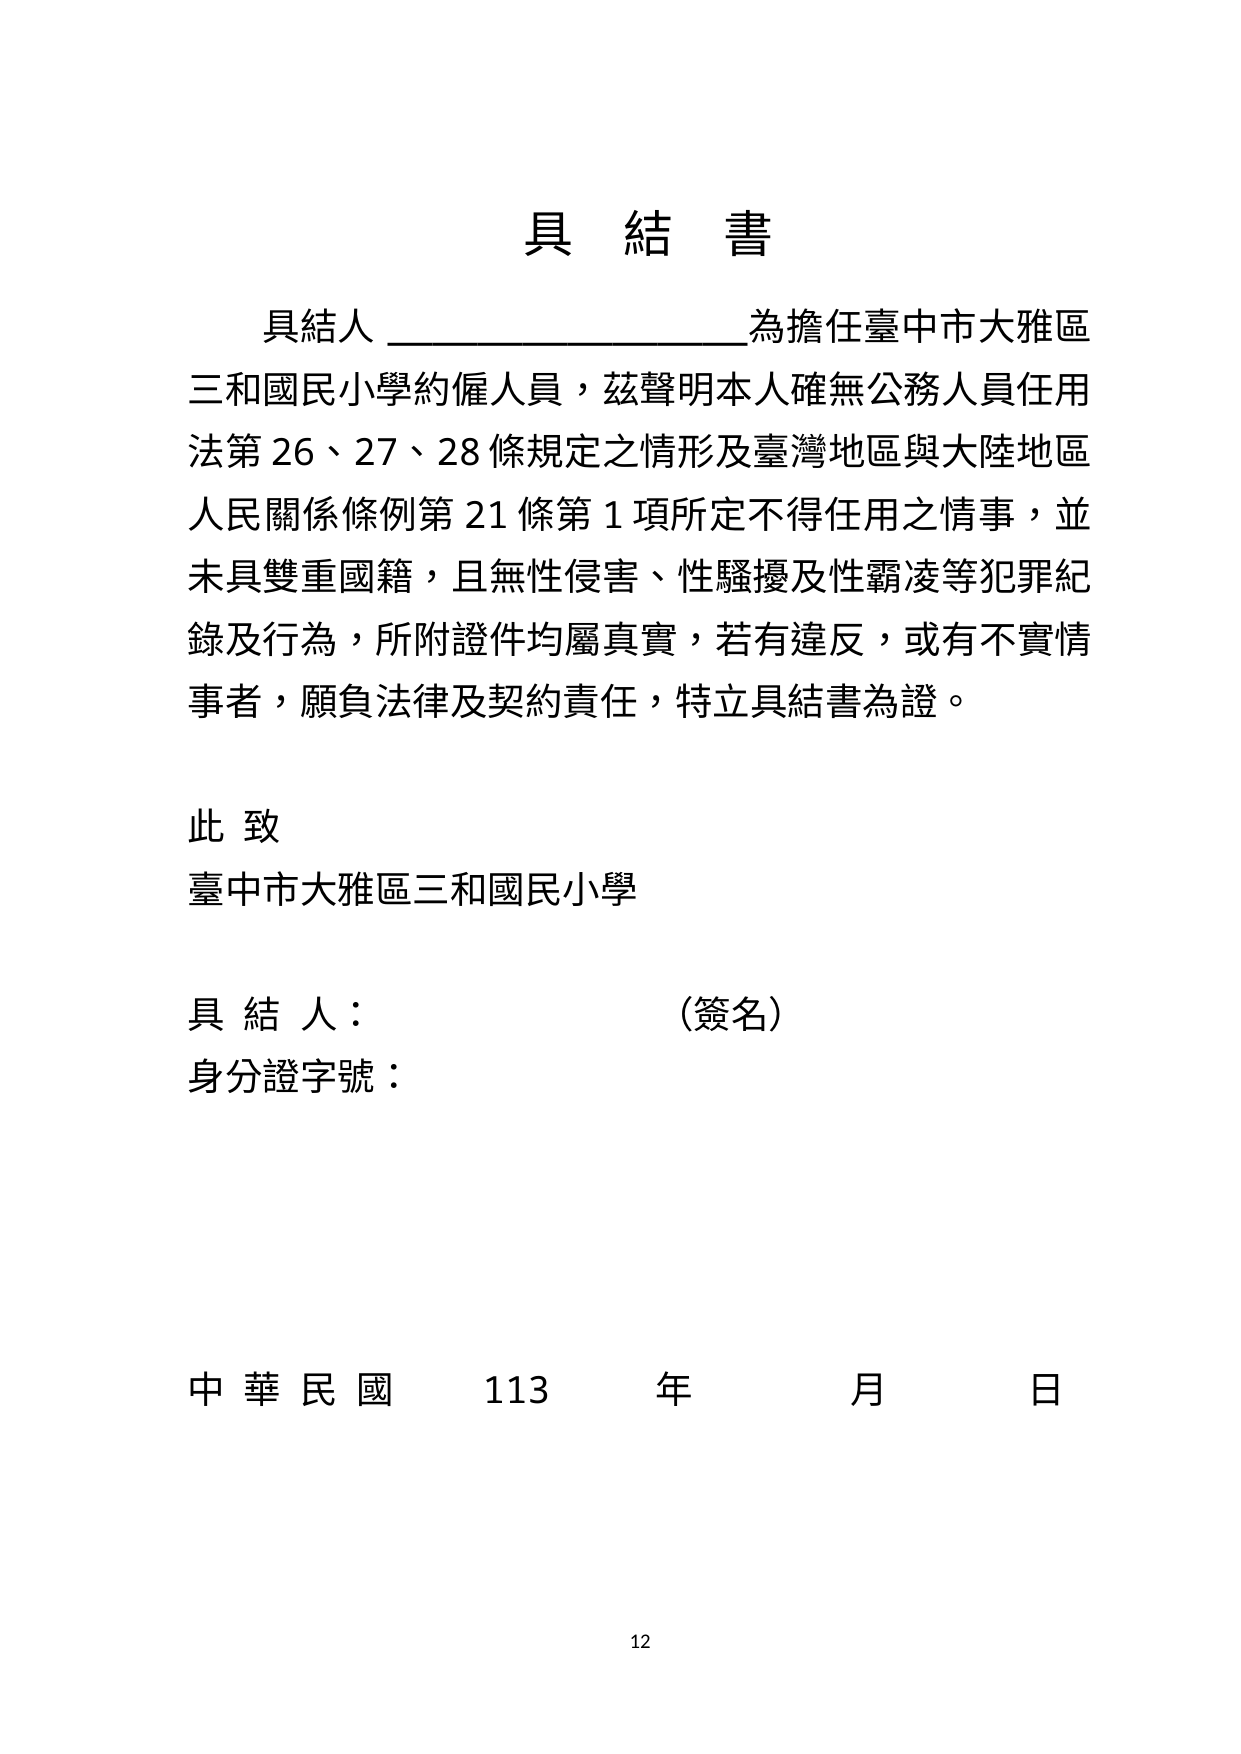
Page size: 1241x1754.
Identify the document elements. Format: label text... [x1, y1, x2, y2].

text 中 華 民 國 113 年 月 日 [187, 1345, 1093, 1408]
text 此 致 [187, 783, 1093, 845]
text 具 結 書 [187, 158, 1109, 283]
text 具 結 人： （簽名） [187, 970, 1093, 1033]
text 具結人 ________________為擔任臺中市大雅區三和國民小學約僱人員，茲聲明本人確無公務人員任用法第26、27、28條規定之情形及臺灣地區與大陸地區人民關係條例第21條第1項所定不得任用之情事，並未具雙重國籍，且無性侵害、性騷擾及性霸凌等犯罪紀錄及行為，所附證件均屬真實，若有違反，或有不實情事者，願負法律及契約責任，特立具結書為證。 [187, 283, 1093, 720]
text 臺中市大雅區三和國民小學 [187, 845, 1093, 908]
text 身分證字號： [187, 1033, 1093, 1095]
